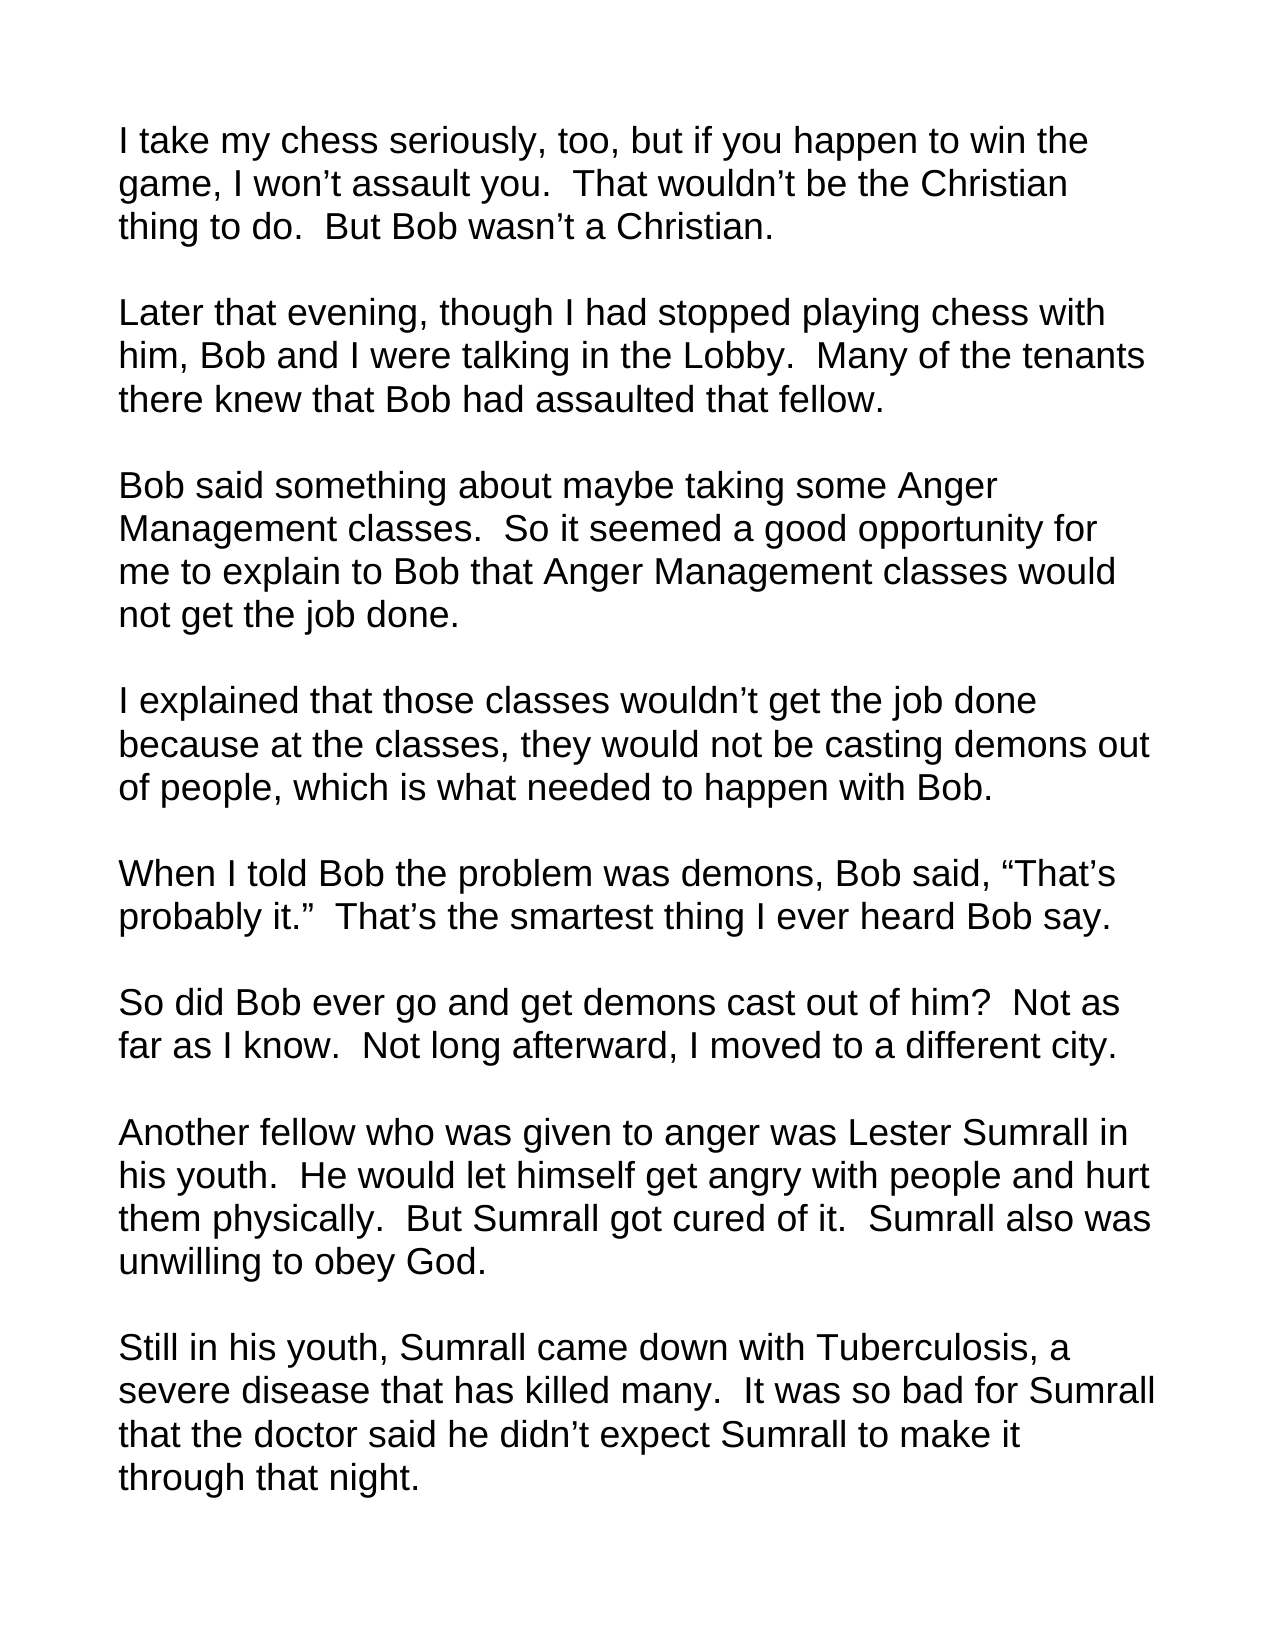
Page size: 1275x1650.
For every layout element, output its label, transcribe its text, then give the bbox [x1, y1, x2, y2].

text Bob said something about maybe taking some Anger Management classes. So it seemed a good opportunity for me to explain to Bob that Anger Management classes would not get the job done. [118, 463, 1157, 636]
text Another fellow who was given to anger was Lester Sumrall in his youth. He would let himself get angry with people and hurt them physically. But Sumrall got cured of it. Sumrall also was unwilling to obey God. [118, 1110, 1157, 1282]
text So did Bob ever go and get demons cast out of him? Not as far as I know. Not long afterward, I moved to a different city. [118, 981, 1157, 1067]
text Later that evening, though I had stopped playing chess with him, Bob and I were talking in the Lobby. Many of the tenants there knew that Bob had assaulted that fellow. [118, 291, 1157, 420]
text Still in his youth, Sumrall came down with Tuberculosis, a severe disease that has killed many. It was so bad for Sumrall that the doctor said he didn’t expect Sumrall to make it through that night. [118, 1326, 1157, 1498]
text I explained that those classes wouldn’t get the job done because at the classes, they would not be casting demons out of people, which is what needed to happen with Bob. [118, 679, 1157, 808]
text I take my chess seriously, too, but if you happen to win the game, I won’t assault you. That wouldn’t be the Christian thing to do. But Bob wasn’t a Christian. [118, 118, 1157, 247]
text When I told Bob the problem was demons, Bob said, “That’s probably it.” That’s the smartest thing I ever heard Bob say. [118, 851, 1157, 937]
